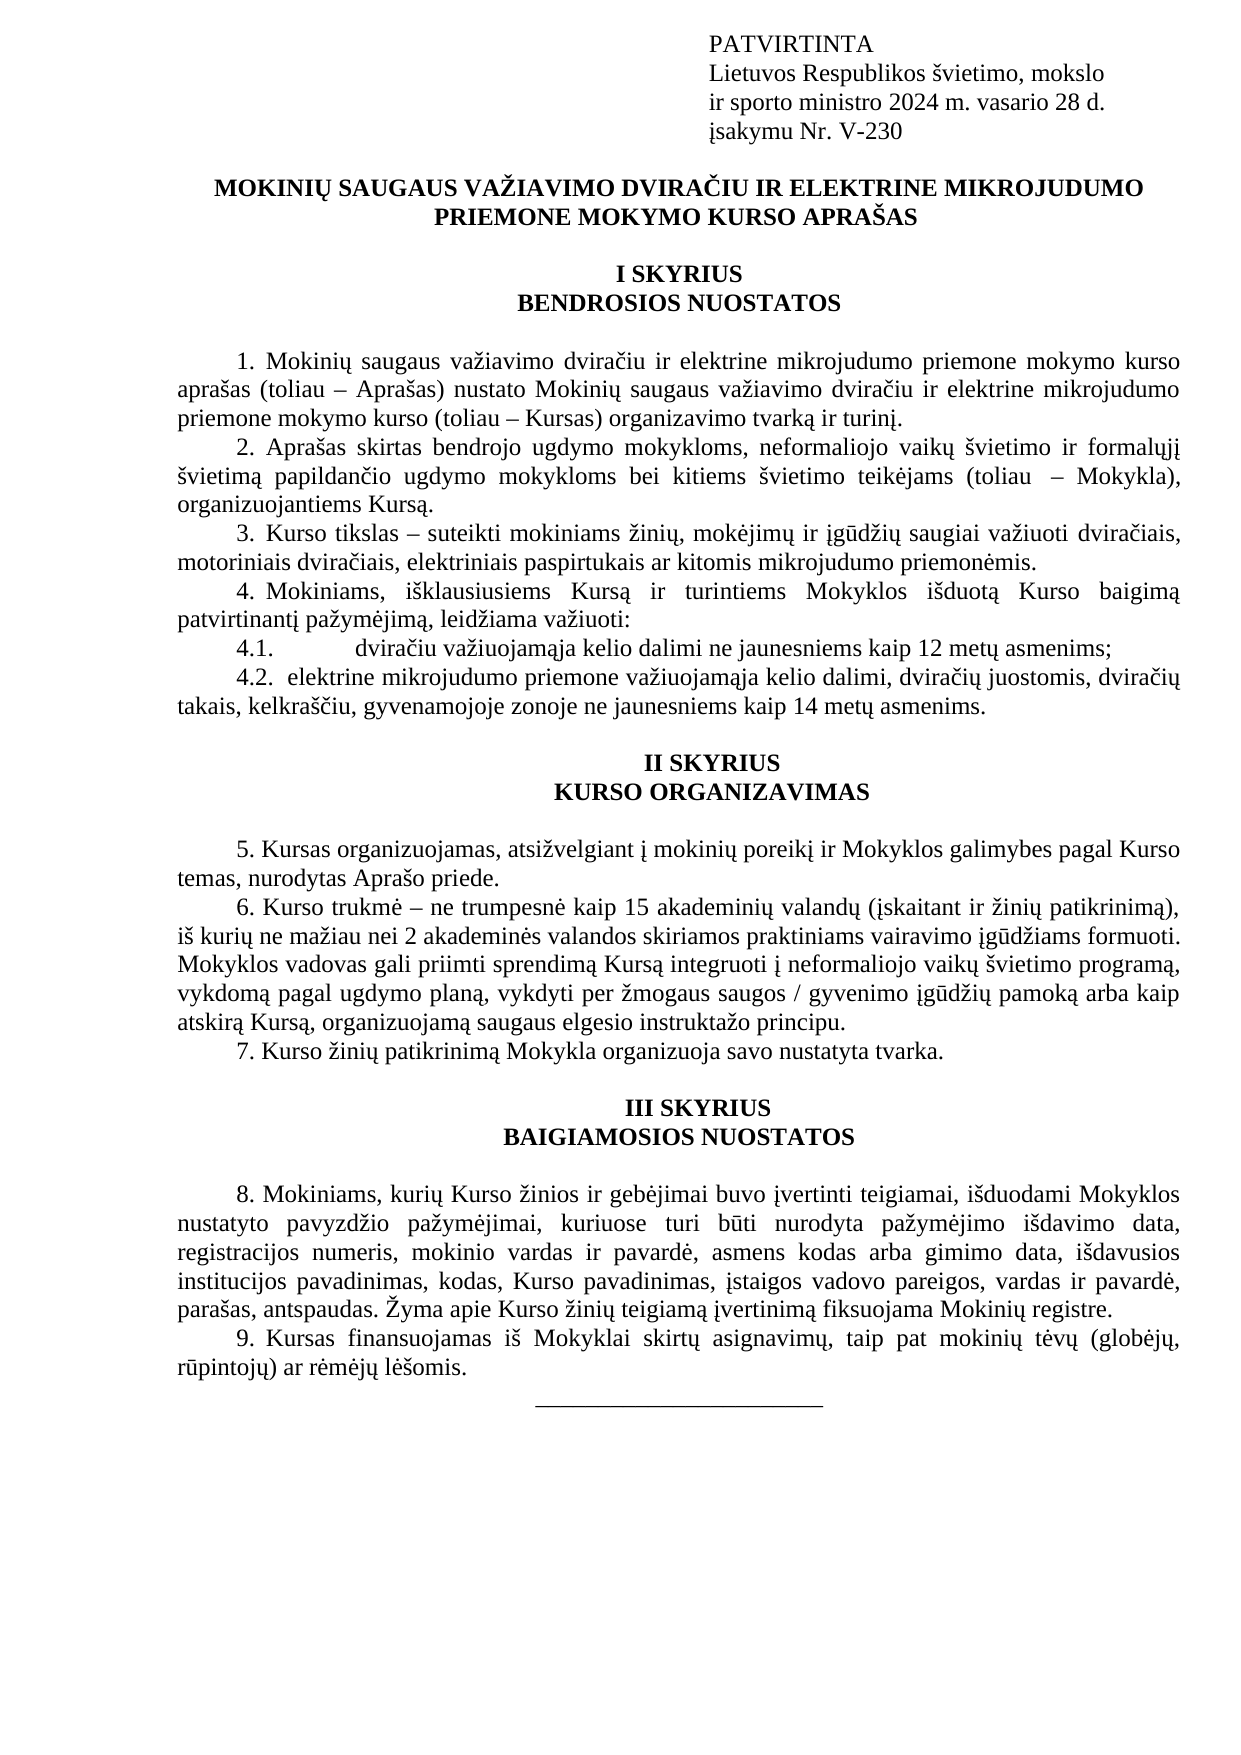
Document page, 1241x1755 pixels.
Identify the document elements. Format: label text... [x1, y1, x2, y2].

text I SKYRIUS [177, 259, 1181, 288]
text 2. Aprašas skirtas bendrojo ugdymo mokykloms, neformaliojo vaikų švietimo ir formalųjį švietimą papildančio ugdymo mokykloms bei kitiems švietimo teikėjams (toliau – Mokykla), organizuojantiems Kursą. [177, 432, 1181, 518]
text III SKYRIUS [214, 1093, 1181, 1122]
text Lietuvos Respublikos švietimo, mokslo [177, 58, 1181, 87]
text BAIGIAMOSIOS NUOSTATOS [177, 1122, 1181, 1151]
text 4. Mokiniams, išklausiusiems Kursą ir turintiems Mokyklos išduotą Kurso baigimą patvirtinantį pažymėjimą, leidžiama važiuoti: [177, 576, 1181, 633]
text _______________________ [177, 1381, 1181, 1409]
text BENDROSIOS NUOSTATOS [177, 288, 1181, 317]
text 9. Kursas finansuojamas iš Mokyklai skirtų asignavimų, taip pat mokinių tėvų (globėjų, rūpintojų) ar rėmėjų lėšomis. [177, 1323, 1181, 1381]
text 4.2. elektrine mikrojudumo priemone važiuojamąja kelio dalimi, dviračių juostomis, dviračių takais, kelkraščiu, gyvenamojoje zonoje ne jaunesniems kaip 14 metų asmenims. [177, 662, 1181, 719]
text 7. Kurso žinių patikrinimą Mokykla organizuoja savo nustatyta tvarka. [177, 1036, 1181, 1064]
text 4.1. dviračiu važiuojamąja kelio dalimi ne jaunesniems kaip 12 metų asmenims; [236, 633, 1181, 662]
text 3. Kurso tikslas – suteikti mokiniams žinių, mokėjimų ir įgūdžių saugiai važiuoti dviračiais, motoriniais dviračiais, elektriniais paspirtukais ar kitomis mikrojudumo priemonėmis. [177, 518, 1181, 576]
text įsakymu Nr. V-230 [177, 116, 1181, 144]
text 5. Kursas organizuojamas, atsižvelgiant į mokinių poreikį ir Mokyklos galimybes pagal Kurso temas, nurodytas Aprašo priede. [177, 834, 1181, 892]
text ir sporto ministro 2024 m. vasario 28 d. [177, 87, 1181, 116]
text 8. Mokiniams, kurių Kurso žinios ir gebėjimai buvo įvertinti teigiamai, išduodami Mokyklos nustatyto pavyzdžio pažymėjimai, kuriuose turi būti nurodyta pažymėjimo išdavimo data, registracijos numeris, mokinio vardas ir pavardė, asmens kodas arba gimimo data, išdavusios institucijos pavadinimas, kodas, Kurso pavadinimas, įstaigos vadovo pareigos, vardas ir pavardė, parašas, antspaudas. Žyma apie Kurso žinių teigiamą įvertinimą fiksuojama Mokinių registre. [177, 1179, 1181, 1323]
text II SKYRIUS [243, 748, 1181, 777]
text MOKINIŲ SAUGAUS VAŽIAVIMO DVIRAČIU IR ELEKTRINE MIKROJUDUMO PRIEMONE MOKYMO KURSO APRAŠAS [177, 173, 1181, 231]
text 6. Kurso trukmė – ne trumpesnė kaip 15 akademinių valandų (įskaitant ir žinių patikrinimą), iš kurių ne mažiau nei 2 akademinės valandos skiriamos praktiniams vairavimo įgūdžiams formuoti. Mokyklos vadovas gali priimti sprendimą Kursą integruoti į neformaliojo vaikų švietimo programą, vykdomą pagal ugdymo planą, vykdyti per žmogaus saugos / gyvenimo įgūdžių pamoką arba kaip atskirą Kursą, organizuojamą saugaus elgesio instruktažo principu. [177, 892, 1181, 1036]
text PATVIRTINTA [177, 29, 1181, 58]
text KURSO ORGANIZAVIMAS [243, 777, 1181, 806]
text 1. Mokinių saugaus važiavimo dviračiu ir elektrine mikrojudumo priemone mokymo kurso aprašas (toliau – Aprašas) nustato Mokinių saugaus važiavimo dviračiu ir elektrine mikrojudumo priemone mokymo kurso (toliau – Kursas) organizavimo tvarką ir turinį. [177, 346, 1181, 432]
